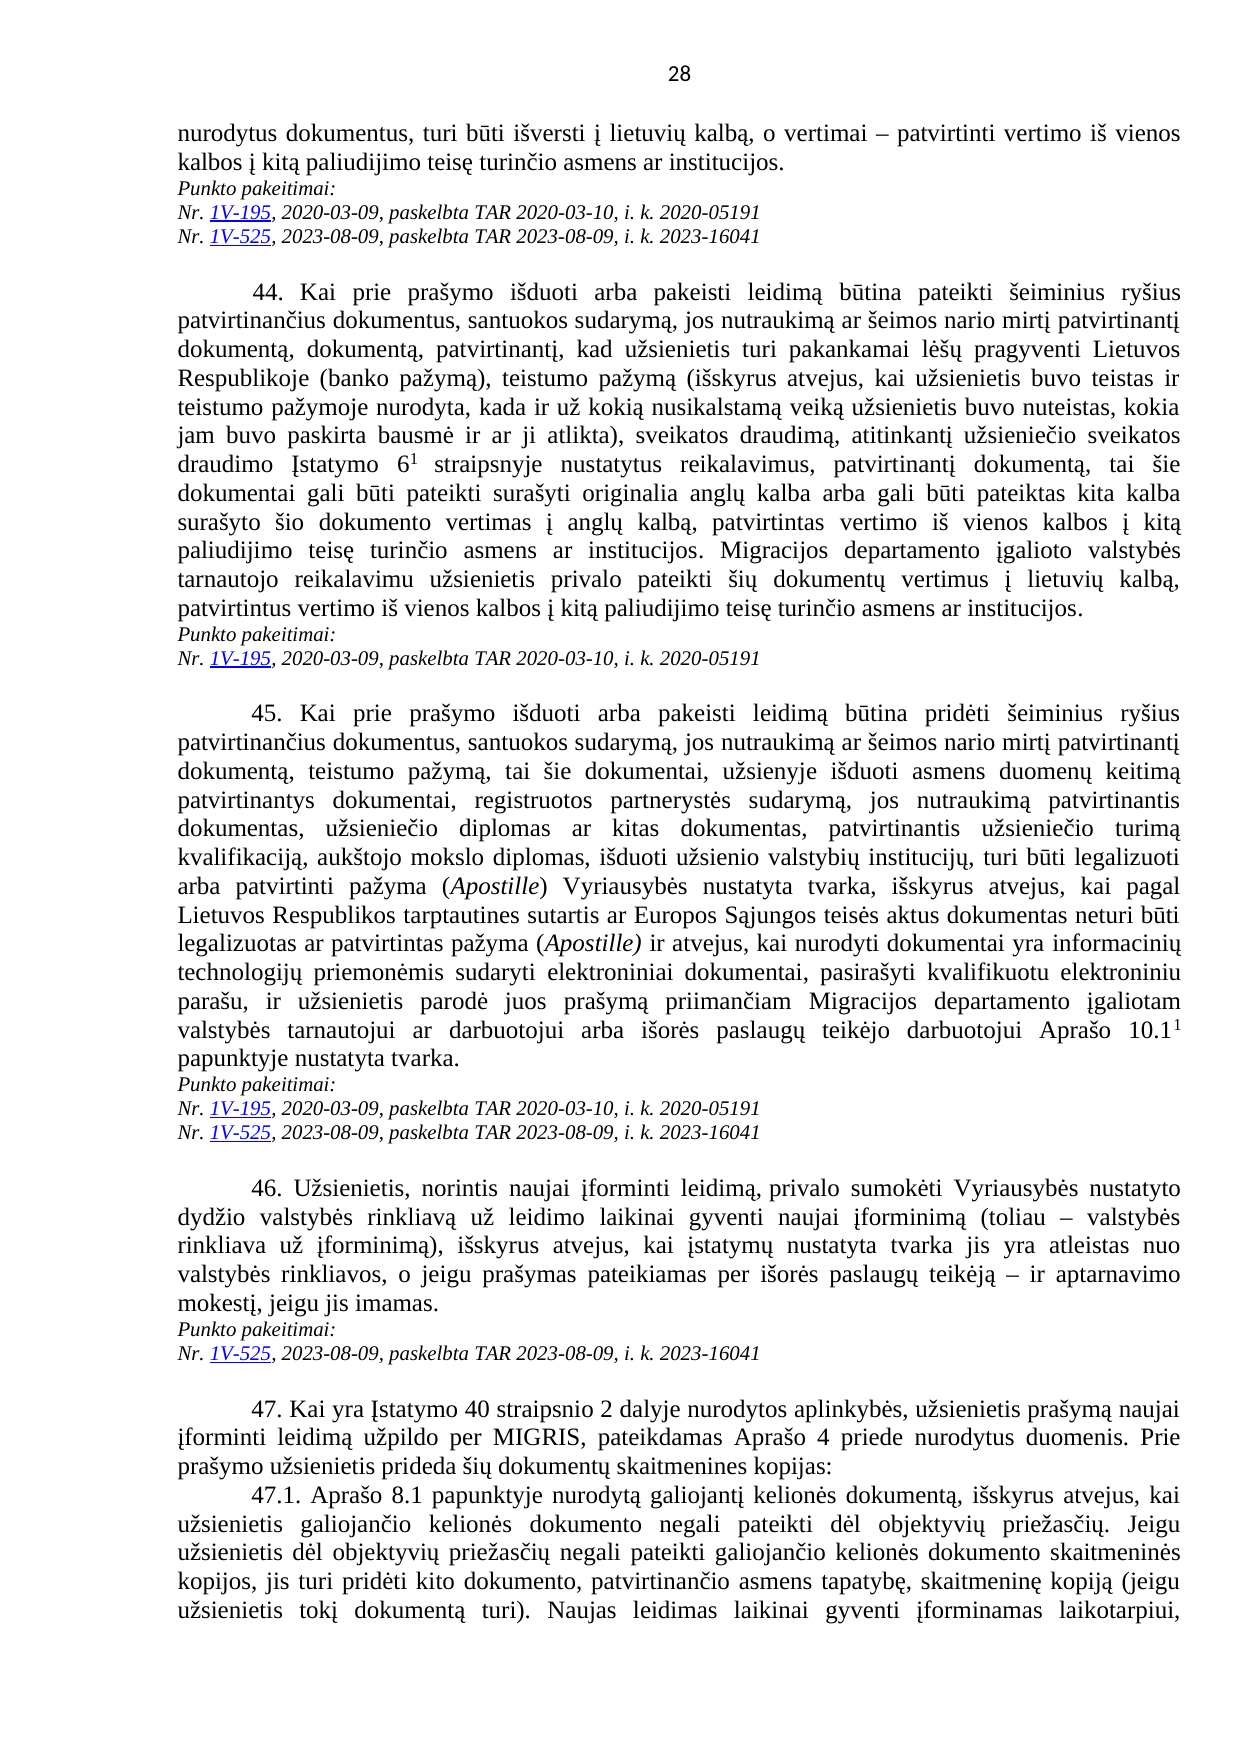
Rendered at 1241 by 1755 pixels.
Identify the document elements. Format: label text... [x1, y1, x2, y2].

text Punkto pakeitimai: [177, 622, 1181, 646]
text 44. Kai prie prašymo išduoti arba pakeisti leidimą būtina pateikti šeiminius ryšius patvirtinančius dokumentus, santuokos sudarymą, jos nutraukimą ar šeimos nario mirtį patvirtinantį dokumentą, dokumentą, patvirtinantį, kad užsienietis turi pakankamai lėšų pragyventi Lietuvos Respublikoje (banko pažymą), teistumo pažymą (išskyrus atvejus, kai užsienietis buvo teistas ir teistumo pažymoje nurodyta, kada ir už kokią nusikalstamą veiką užsienietis buvo nuteistas, kokia jam buvo paskirta bausmė ir ar ji atlikta), sveikatos draudimą, atitinkantį užsieniečio sveikatos draudimo Įstatymo 61 straipsnyje nustatytus reikalavimus, patvirtinantį dokumentą, tai šie dokumentai gali būti pateikti surašyti originalia anglų kalba arba gali būti pateiktas kita kalba surašyto šio dokumento vertimas į anglų kalbą, patvirtintas vertimo iš vienos kalbos į kitą paliudijimo teisę turinčio asmens ar institucijos. Migracijos departamento įgalioto valstybės tarnautojo reikalavimu užsienietis privalo pateikti šių dokumentų vertimus į lietuvių kalbą, patvirtintus vertimo iš vienos kalbos į kitą paliudijimo teisę turinčio asmens ar institucijos. [177, 277, 1181, 622]
text Nr. 1V-195, 2020-03-09, paskelbta TAR 2020-03-10, i. k. 2020-05191 [177, 1096, 1181, 1120]
text Punkto pakeitimai: [177, 1317, 1181, 1341]
text Nr. 1V-525, 2023-08-09, paskelbta TAR 2023-08-09, i. k. 2023-16041 [177, 224, 1181, 248]
text 45. Kai prie prašymo išduoti arba pakeisti leidimą būtina pridėti šeiminius ryšius patvirtinančius dokumentus, santuokos sudarymą, jos nutraukimą ar šeimos nario mirtį patvirtinantį dokumentą, teistumo pažymą, tai šie dokumentai, užsienyje išduoti asmens duomenų keitimą patvirtinantys dokumentai, registruotos partnerystės sudarymą, jos nutraukimą patvirtinantis dokumentas, užsieniečio diplomas ar kitas dokumentas, patvirtinantis užsieniečio turimą kvalifikaciją, aukštojo mokslo diplomas, išduoti užsienio valstybių institucijų, turi būti legalizuoti arba patvirtinti pažyma (Apostille) Vyriausybės nustatyta tvarka, išskyrus atvejus, kai pagal Lietuvos Respublikos tarptautines sutartis ar Europos Sąjungos teisės aktus dokumentas neturi būti legalizuotas ar patvirtintas pažyma (Apostille) ir atvejus, kai nurodyti dokumentai yra informacinių technologijų priemonėmis sudaryti elektroniniai dokumentai, pasirašyti kvalifikuotu elektroniniu parašu, ir užsienietis parodė juos prašymą priimančiam Migracijos departamento įgaliotam valstybės tarnautojui ar darbuotojui arba išorės paslaugų teikėjo darbuotojui Aprašo 10.11 papunktyje nustatyta tvarka. [177, 698, 1181, 1072]
text nurodytus dokumentus, turi būti išversti į lietuvių kalbą, o vertimai – patvirtinti vertimo iš vienos kalbos į kitą paliudijimo teisę turinčio asmens ar institucijos. [177, 118, 1181, 176]
text Nr. 1V-195, 2020-03-09, paskelbta TAR 2020-03-10, i. k. 2020-05191 [177, 200, 1181, 224]
text Nr. 1V-525, 2023-08-09, paskelbta TAR 2023-08-09, i. k. 2023-16041 [177, 1120, 1181, 1144]
text 47.1. Aprašo 8.1 papunktyje nurodytą galiojantį kelionės dokumentą, išskyrus atvejus, kai užsienietis galiojančio kelionės dokumento negali pateikti dėl objektyvių priežasčių. Jeigu užsienietis dėl objektyvių priežasčių negali pateikti galiojančio kelionės dokumento skaitmeninės kopijos, jis turi pridėti kito dokumento, patvirtinančio asmens tapatybę, skaitmeninę kopiją (jeigu užsienietis tokį dokumentą turi). Naujas leidimas laikinai gyventi įforminamas laikotarpiui, [177, 1480, 1181, 1624]
text Punkto pakeitimai: [177, 1072, 1181, 1096]
text Nr. 1V-195, 2020-03-09, paskelbta TAR 2020-03-10, i. k. 2020-05191 [177, 646, 1181, 670]
text Nr. 1V-525, 2023-08-09, paskelbta TAR 2023-08-09, i. k. 2023-16041 [177, 1341, 1181, 1365]
text 46. Užsienietis, norintis naujai įforminti leidimą, privalo sumokėti Vyriausybės nustatyto dydžio valstybės rinkliavą už leidimo laikinai gyventi naujai įforminimą (toliau – valstybės rinkliava už įforminimą), išskyrus atvejus, kai įstatymų nustatyta tvarka jis yra atleistas nuo valstybės rinkliavos, o jeigu prašymas pateikiamas per išorės paslaugų teikėją – ir aptarnavimo mokestį, jeigu jis imamas. [177, 1173, 1181, 1317]
text Punkto pakeitimai: [177, 176, 1181, 200]
text 47. Kai yra Įstatymo 40 straipsnio 2 dalyje nurodytos aplinkybės, užsienietis prašymą naujai įforminti leidimą užpildo per MIGRIS, pateikdamas Aprašo 4 priede nurodytus duomenis. Prie prašymo užsienietis prideda šių dokumentų skaitmenines kopijas: [177, 1394, 1181, 1480]
